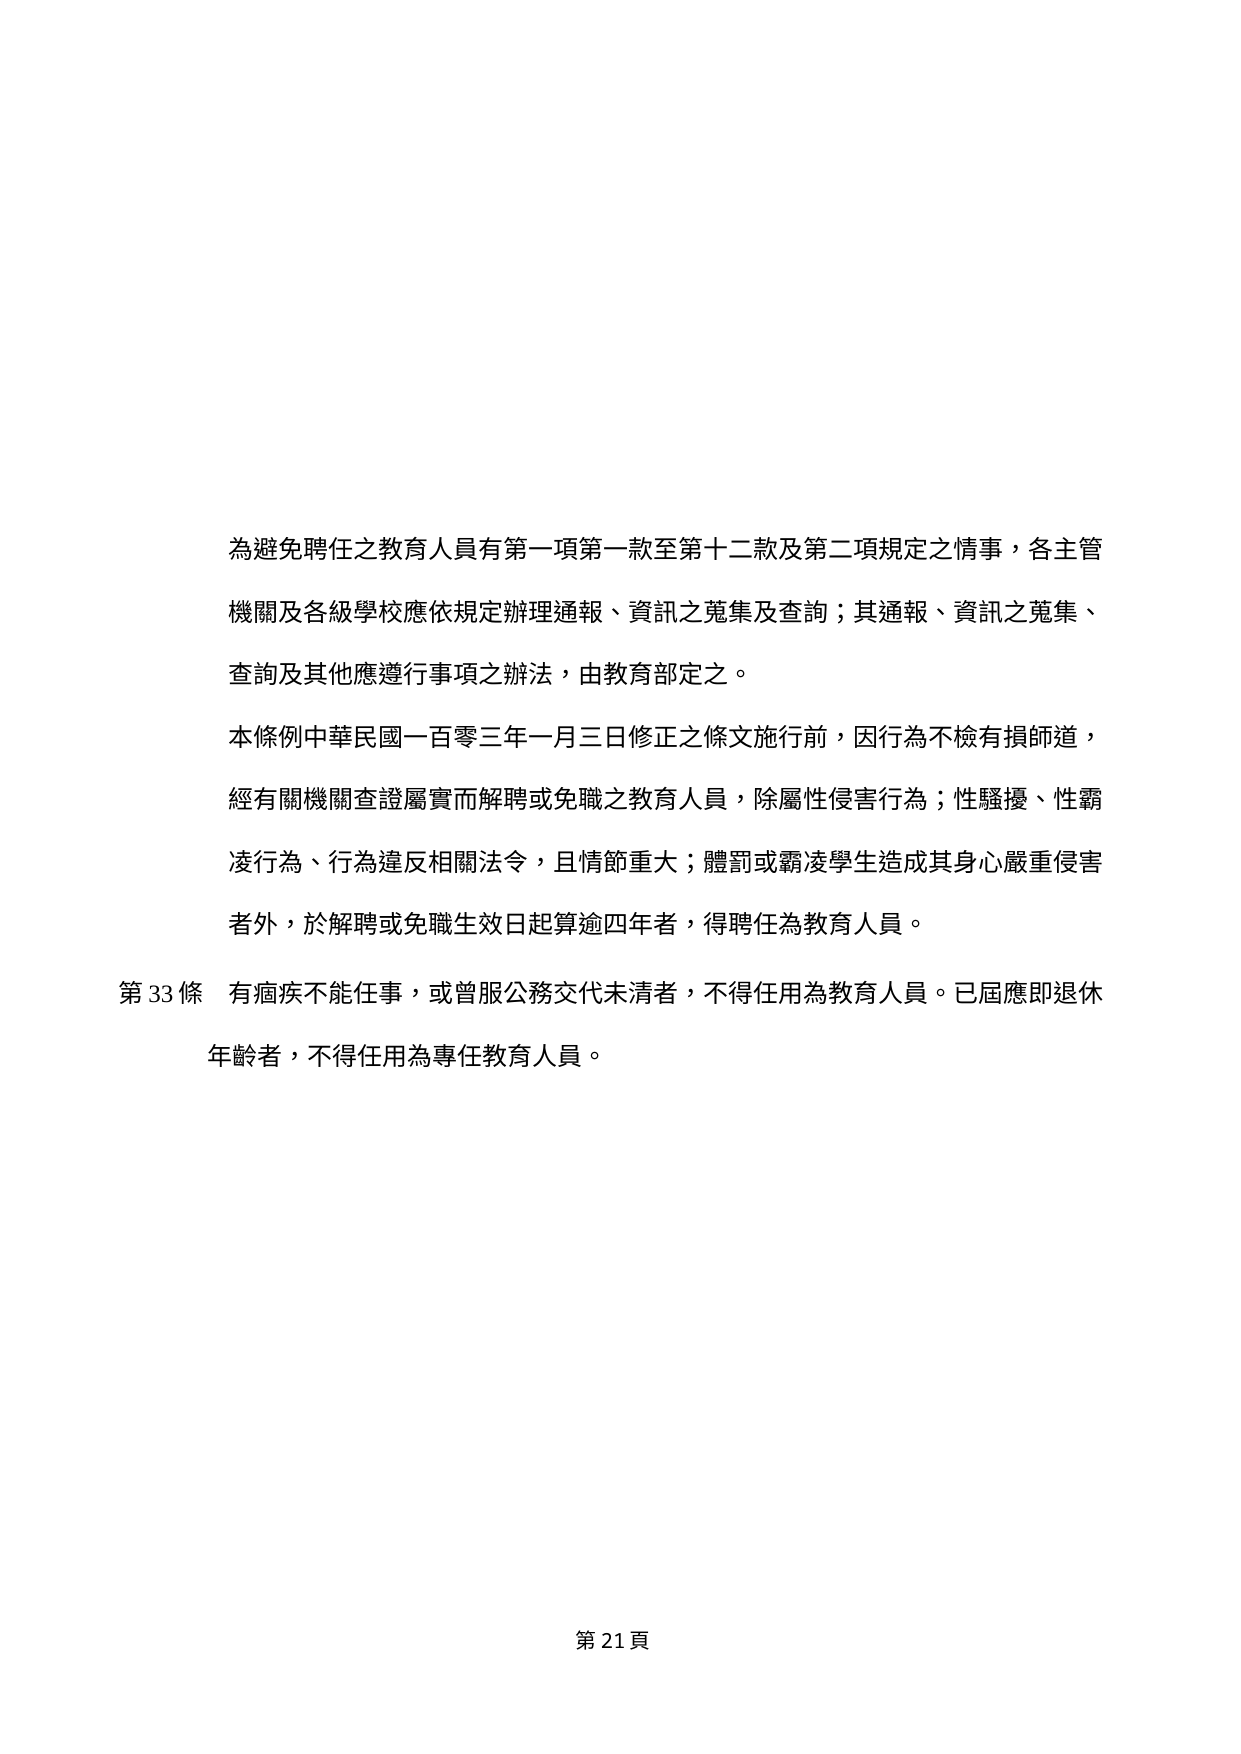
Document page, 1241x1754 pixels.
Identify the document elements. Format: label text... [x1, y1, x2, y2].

text 為避免聘任之教育人員有第一項第一款至第十二款及第二項規定之情事，各主管機關及各級學校應依規定辦理通報、資訊之蒐集及查詢；其通報、資訊之蒐集、查詢及其他應遵行事項之辦法，由教育部定之。 [229, 506, 1107, 693]
text 第33條 有痼疾不能任事，或曾服公務交代未清者，不得任用為教育人員。已屆應即退休年齡者，不得任用為專任教育人員。 [118, 950, 1107, 1075]
text 本條例中華民國一百零三年一月三日修正之條文施行前，因行為不檢有損師道，經有關機關查證屬實而解聘或免職之教育人員，除屬性侵害行為；性騷擾、性霸凌行為、行為違反相關法令，且情節重大；體罰或霸凌學生造成其身心嚴重侵害者外，於解聘或免職生效日起算逾四年者，得聘任為教育人員。 [229, 693, 1107, 943]
